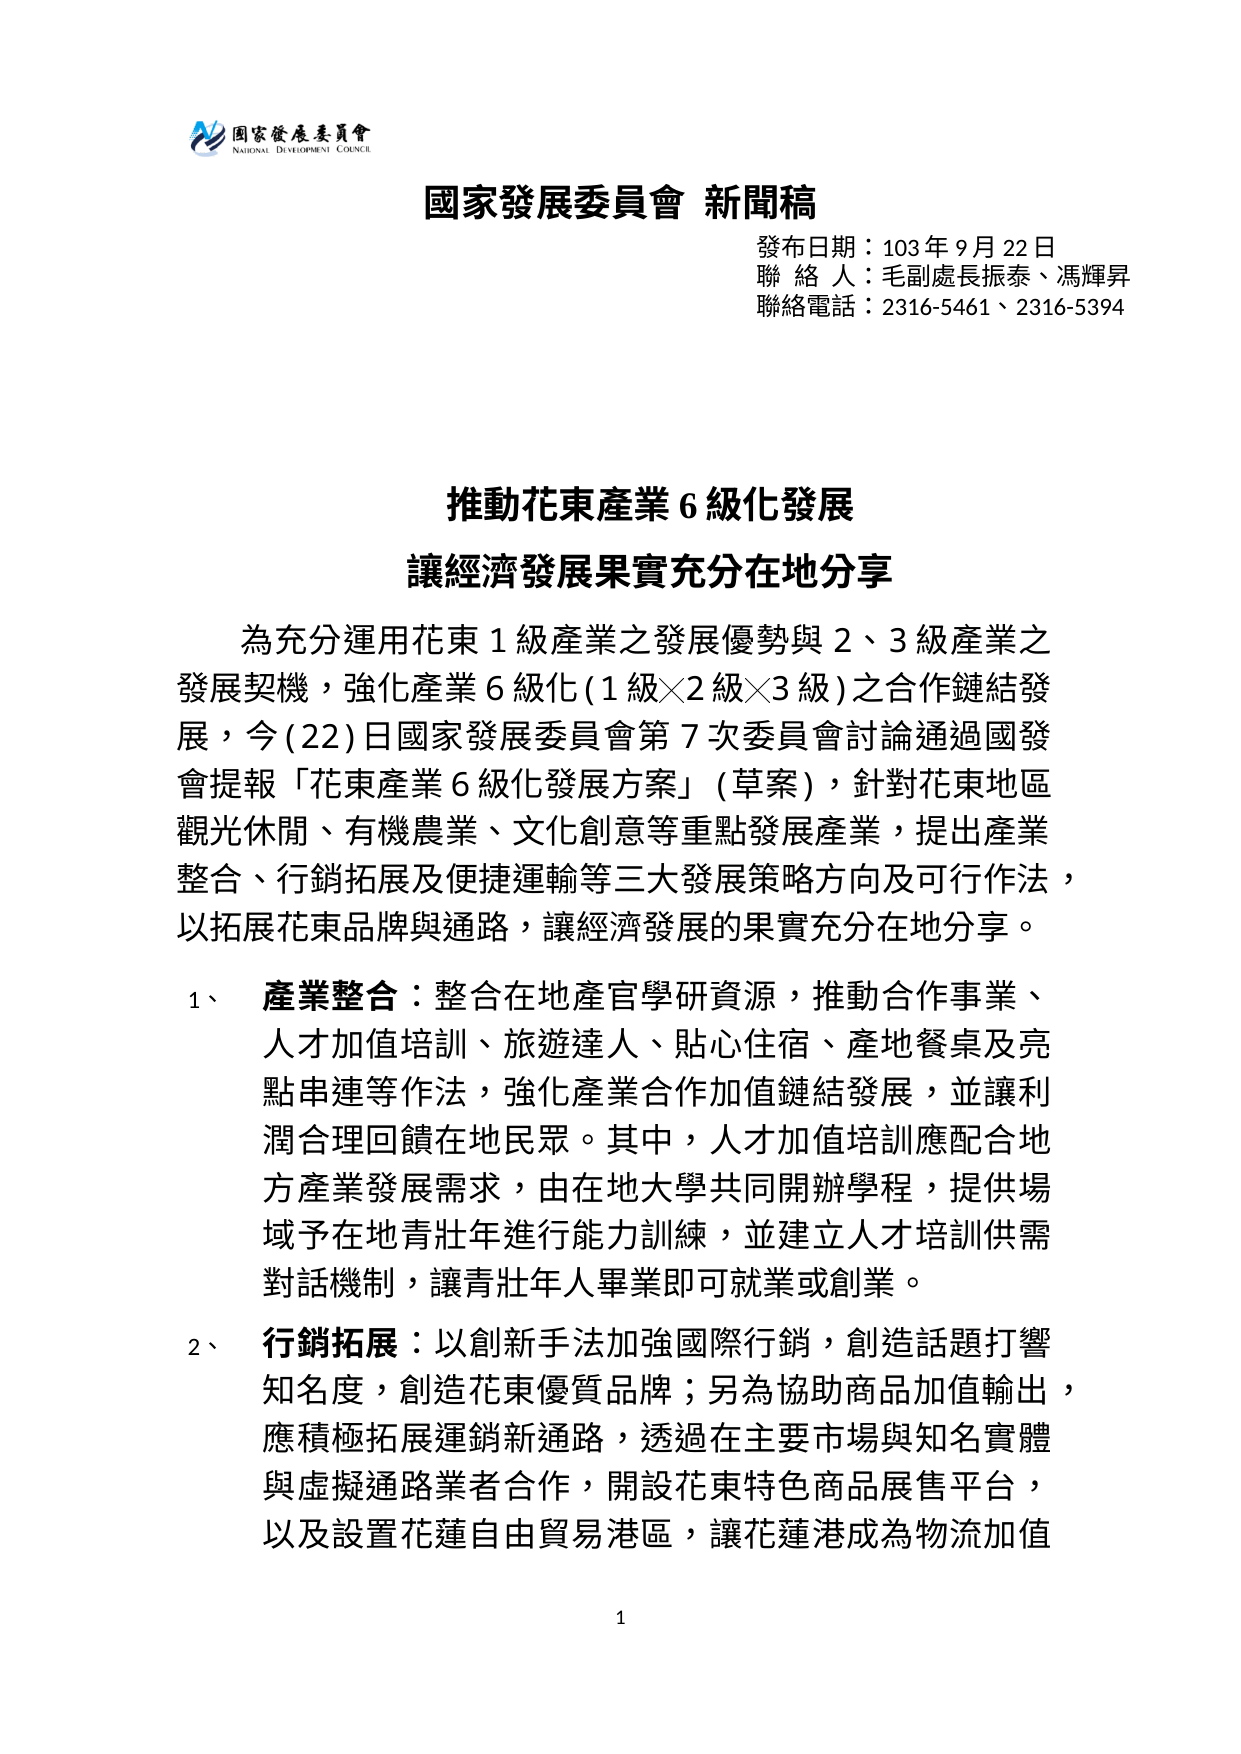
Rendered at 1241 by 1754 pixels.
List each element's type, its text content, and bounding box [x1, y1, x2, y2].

text 讓經濟發展果實充分在地分享 [176, 547, 1053, 595]
list 行銷拓展：以創新手法加強國際行銷，創造話題打響知名度，創造花東優質品牌；另為協助商品加值輸出，應積極拓展運銷新通路，透過在主要市場與知名實體與虛擬通路業者合作，開設花東特色商品展售平台，以及設置花蓮自由貿易港區，讓花蓮港成為物流加值門戶。 [187, 1317, 1053, 1556]
text 發布日期：103年9月22日 [757, 233, 1158, 262]
text 為充分運用花東1級產業之發展優勢與2、3級產業之發展契機，強化產業6級化(1級╳2級╳3級)之合作鏈結發展，今(22)日國家發展委員會第7次委員會討論通過國發會提報「花東產業6級化發展方案」(草案)，針對花東地區觀光休閒、有機農業、文化創意等重點發展產業，提出產業整合、行銷拓展及便捷運輸等三大發展策略方向及可行作法，以拓展花東品牌與通路，讓經濟發展的果實充分在地分享。 [176, 614, 1053, 949]
list 產業整合：整合在地產官學研資源，推動合作事業、人才加值培訓、旅遊達人、貼心住宿、產地餐桌及亮點串連等作法，強化產業合作加值鏈結發展，並讓利潤合理回饋在地民眾。其中，人才加值培訓應配合地方產業發展需求，由在地大學共同開辦學程，提供場域予在地青壯年進行能力訓練，並建立人才培訓供需對話機制，讓青壯年人畢業即可就業或創業。 [187, 970, 1053, 1305]
text 推動花東產業6級化發展 [176, 481, 1053, 528]
text 聯絡電話：2316-5461、2316-5394 [757, 292, 1158, 321]
text 聯 絡 人：毛副處長振泰、馮輝昇 [757, 262, 1158, 292]
text [921, 101, 1053, 158]
text 國家發展委員會 新聞稿 [187, 159, 1053, 221]
